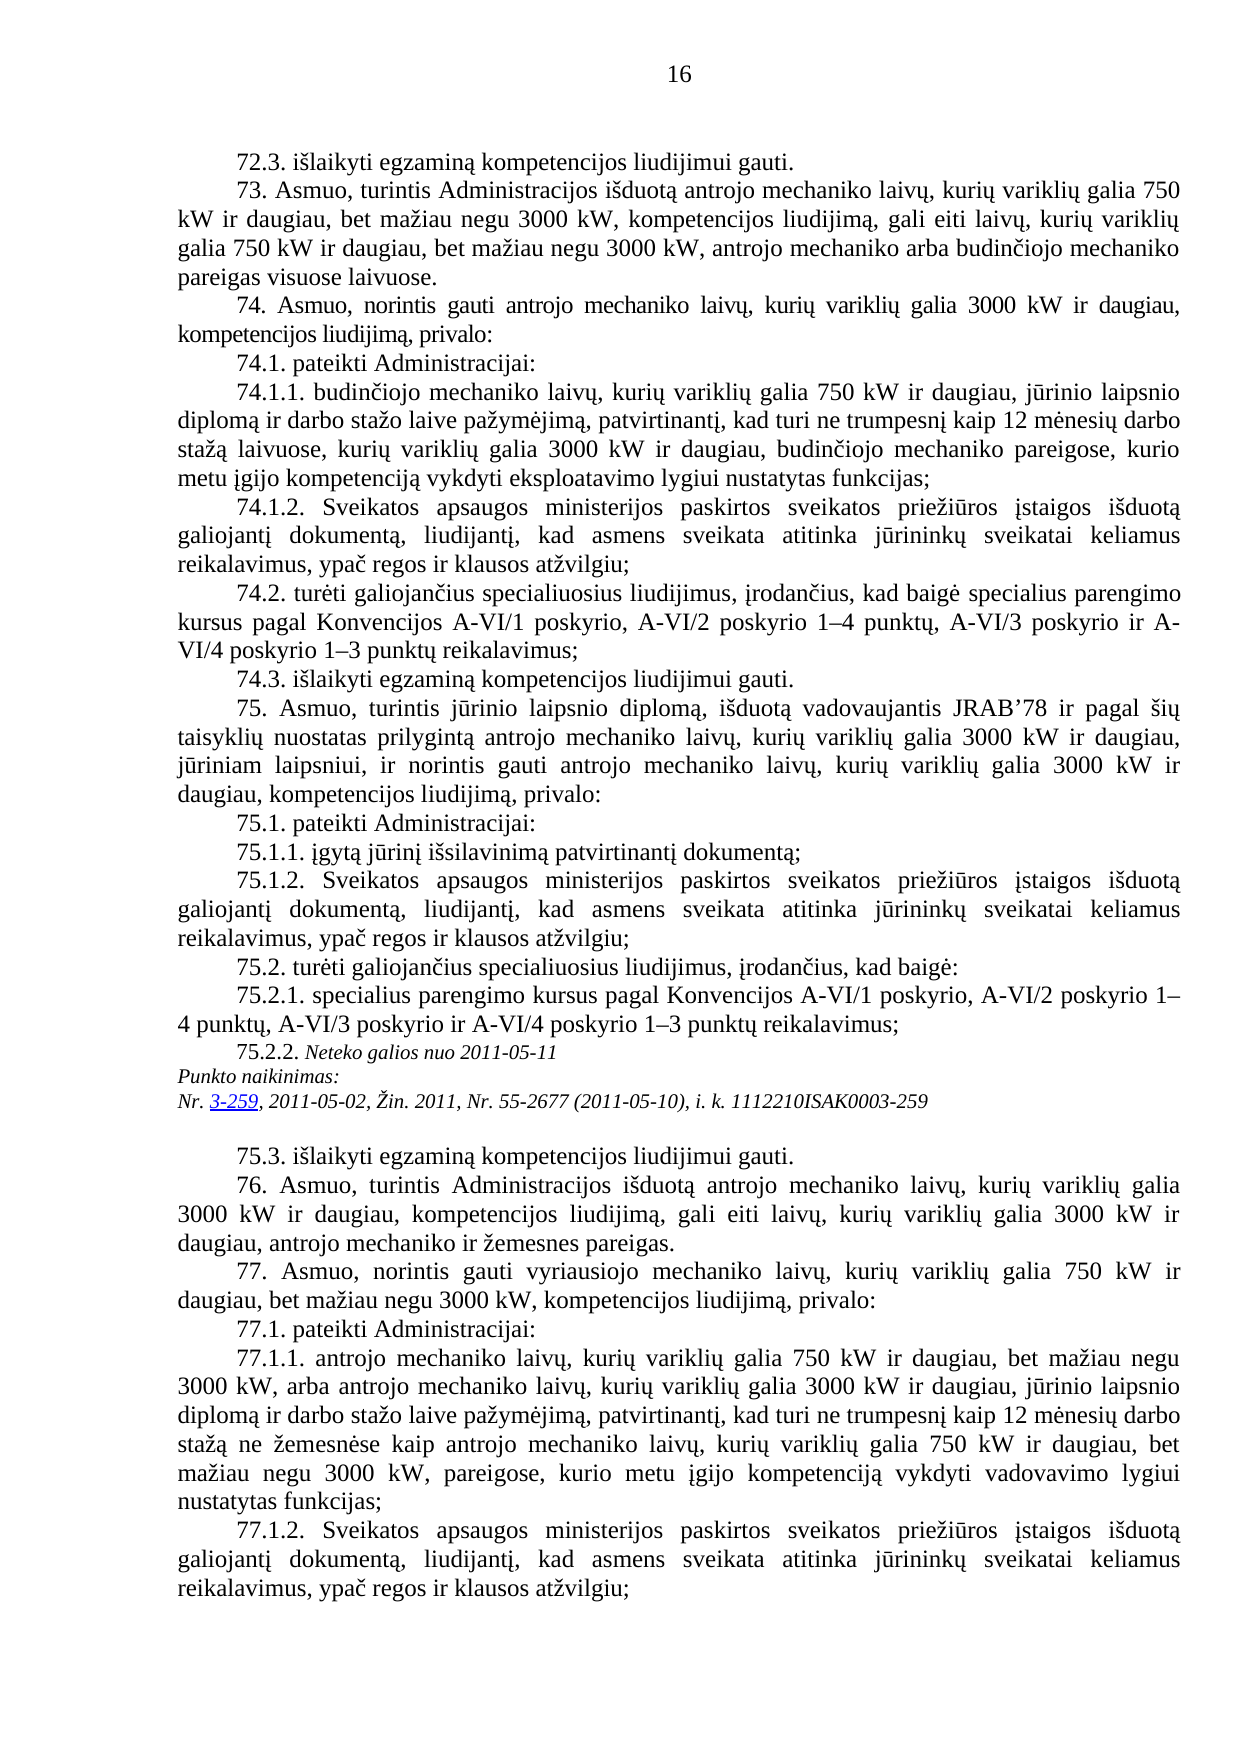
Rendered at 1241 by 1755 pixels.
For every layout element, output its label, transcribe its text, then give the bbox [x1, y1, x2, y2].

text 75.2. turėti galiojančius specialiuosius liudijimus, įrodančius, kad baigė: [177, 952, 1181, 981]
text 75.1. pateikti Administracijai: [177, 808, 1181, 837]
text 77.1.2. Sveikatos apsaugos ministerijos paskirtos sveikatos priežiūros įstaigos išduotą galiojantį dokumentą, liudijantį, kad asmens sveikata atitinka jūrininkų sveikatai keliamus reikalavimus, ypač regos ir klausos atžvilgiu; [177, 1515, 1181, 1601]
text 74.2. turėti galiojančius specialiuosius liudijimus, įrodančius, kad baigė specialius parengimo kursus pagal Konvencijos A-VI/1 poskyrio, A-VI/2 poskyrio 1–4 punktų, A-VI/3 poskyrio ir A-VI/4 poskyrio 1–3 punktų reikalavimus; [177, 578, 1181, 664]
text 73. Asmuo, turintis Administracijos išduotą antrojo mechaniko laivų, kurių variklių galia 750 kW ir daugiau, bet mažiau negu 3000 kW, kompetencijos liudijimą, gali eiti laivų, kurių variklių galia 750 kW ir daugiau, bet mažiau negu 3000 kW, antrojo mechaniko arba budinčiojo mechaniko pareigas visuose laivuose. [177, 176, 1181, 291]
text 75. Asmuo, turintis jūrinio laipsnio diplomą, išduotą vadovaujantis JRAB’78 ir pagal šių taisyklių nuostatas prilygintą antrojo mechaniko laivų, kurių variklių galia 3000 kW ir daugiau, jūriniam laipsniui, ir norintis gauti antrojo mechaniko laivų, kurių variklių galia 3000 kW ir daugiau, kompetencijos liudijimą, privalo: [177, 693, 1181, 808]
text 75.2.1. specialius parengimo kursus pagal Konvencijos A-VI/1 poskyrio, A-VI/2 poskyrio 1–4 punktų, A-VI/3 poskyrio ir A-VI/4 poskyrio 1–3 punktų reikalavimus; [177, 981, 1181, 1038]
text 74.1. pateikti Administracijai: [177, 348, 1181, 377]
text 74.1.2. Sveikatos apsaugos ministerijos paskirtos sveikatos priežiūros įstaigos išduotą galiojantį dokumentą, liudijantį, kad asmens sveikata atitinka jūrininkų sveikatai keliamus reikalavimus, ypač regos ir klausos atžvilgiu; [177, 492, 1181, 578]
text 75.1.2. Sveikatos apsaugos ministerijos paskirtos sveikatos priežiūros įstaigos išduotą galiojantį dokumentą, liudijantį, kad asmens sveikata atitinka jūrininkų sveikatai keliamus reikalavimus, ypač regos ir klausos atžvilgiu; [177, 866, 1181, 952]
text 76. Asmuo, turintis Administracijos išduotą antrojo mechaniko laivų, kurių variklių galia 3000 kW ir daugiau, kompetencijos liudijimą, gali eiti laivų, kurių variklių galia 3000 kW ir daugiau, antrojo mechaniko ir žemesnes pareigas. [177, 1170, 1181, 1256]
text 74.1.1. budinčiojo mechaniko laivų, kurių variklių galia 750 kW ir daugiau, jūrinio laipsnio diplomą ir darbo stažo laive pažymėjimą, patvirtinantį, kad turi ne trumpesnį kaip 12 mėnesių darbo stažą laivuose, kurių variklių galia 3000 kW ir daugiau, budinčiojo mechaniko pareigose, kurio metu įgijo kompetenciją vykdyti eksploatavimo lygiui nustatytas funkcijas; [177, 377, 1181, 492]
text 77.1.1. antrojo mechaniko laivų, kurių variklių galia 750 kW ir daugiau, bet mažiau negu 3000 kW, arba antrojo mechaniko laivų, kurių variklių galia 3000 kW ir daugiau, jūrinio laipsnio diplomą ir darbo stažo laive pažymėjimą, patvirtinantį, kad turi ne trumpesnį kaip 12 mėnesių darbo stažą ne žemesnėse kaip antrojo mechaniko laivų, kurių variklių galia 750 kW ir daugiau, bet mažiau negu 3000 kW, pareigose, kurio metu įgijo kompetenciją vykdyti vadovavimo lygiui nustatytas funkcijas; [177, 1343, 1181, 1515]
text 74.3. išlaikyti egzaminą kompetencijos liudijimui gauti. [177, 664, 1181, 693]
text 77. Asmuo, norintis gauti vyriausiojo mechaniko laivų, kurių variklių galia 750 kW ir daugiau, bet mažiau negu 3000 kW, kompetencijos liudijimą, privalo: [177, 1256, 1181, 1314]
text Punkto naikinimas: [177, 1064, 1181, 1088]
text Nr. 3-259, 2011-05-02, Žin. 2011, Nr. 55-2677 (2011-05-10), i. k. 1112210ISAK0003-259 [177, 1088, 1181, 1113]
text 75.2.2. Neteko galios nuo 2011-05-11 [177, 1038, 1181, 1064]
text 72.3. išlaikyti egzaminą kompetencijos liudijimui gauti. [177, 147, 1181, 176]
text 75.3. išlaikyti egzaminą kompetencijos liudijimui gauti. [177, 1141, 1181, 1170]
text 77.1. pateikti Administracijai: [177, 1314, 1181, 1343]
text 75.1.1. įgytą jūrinį išsilavinimą patvirtinantį dokumentą; [177, 837, 1181, 866]
text 74. Asmuo, norintis gauti antrojo mechaniko laivų, kurių variklių galia 3000 kW ir daugiau, kompetencijos liudijimą, privalo: [177, 291, 1181, 348]
